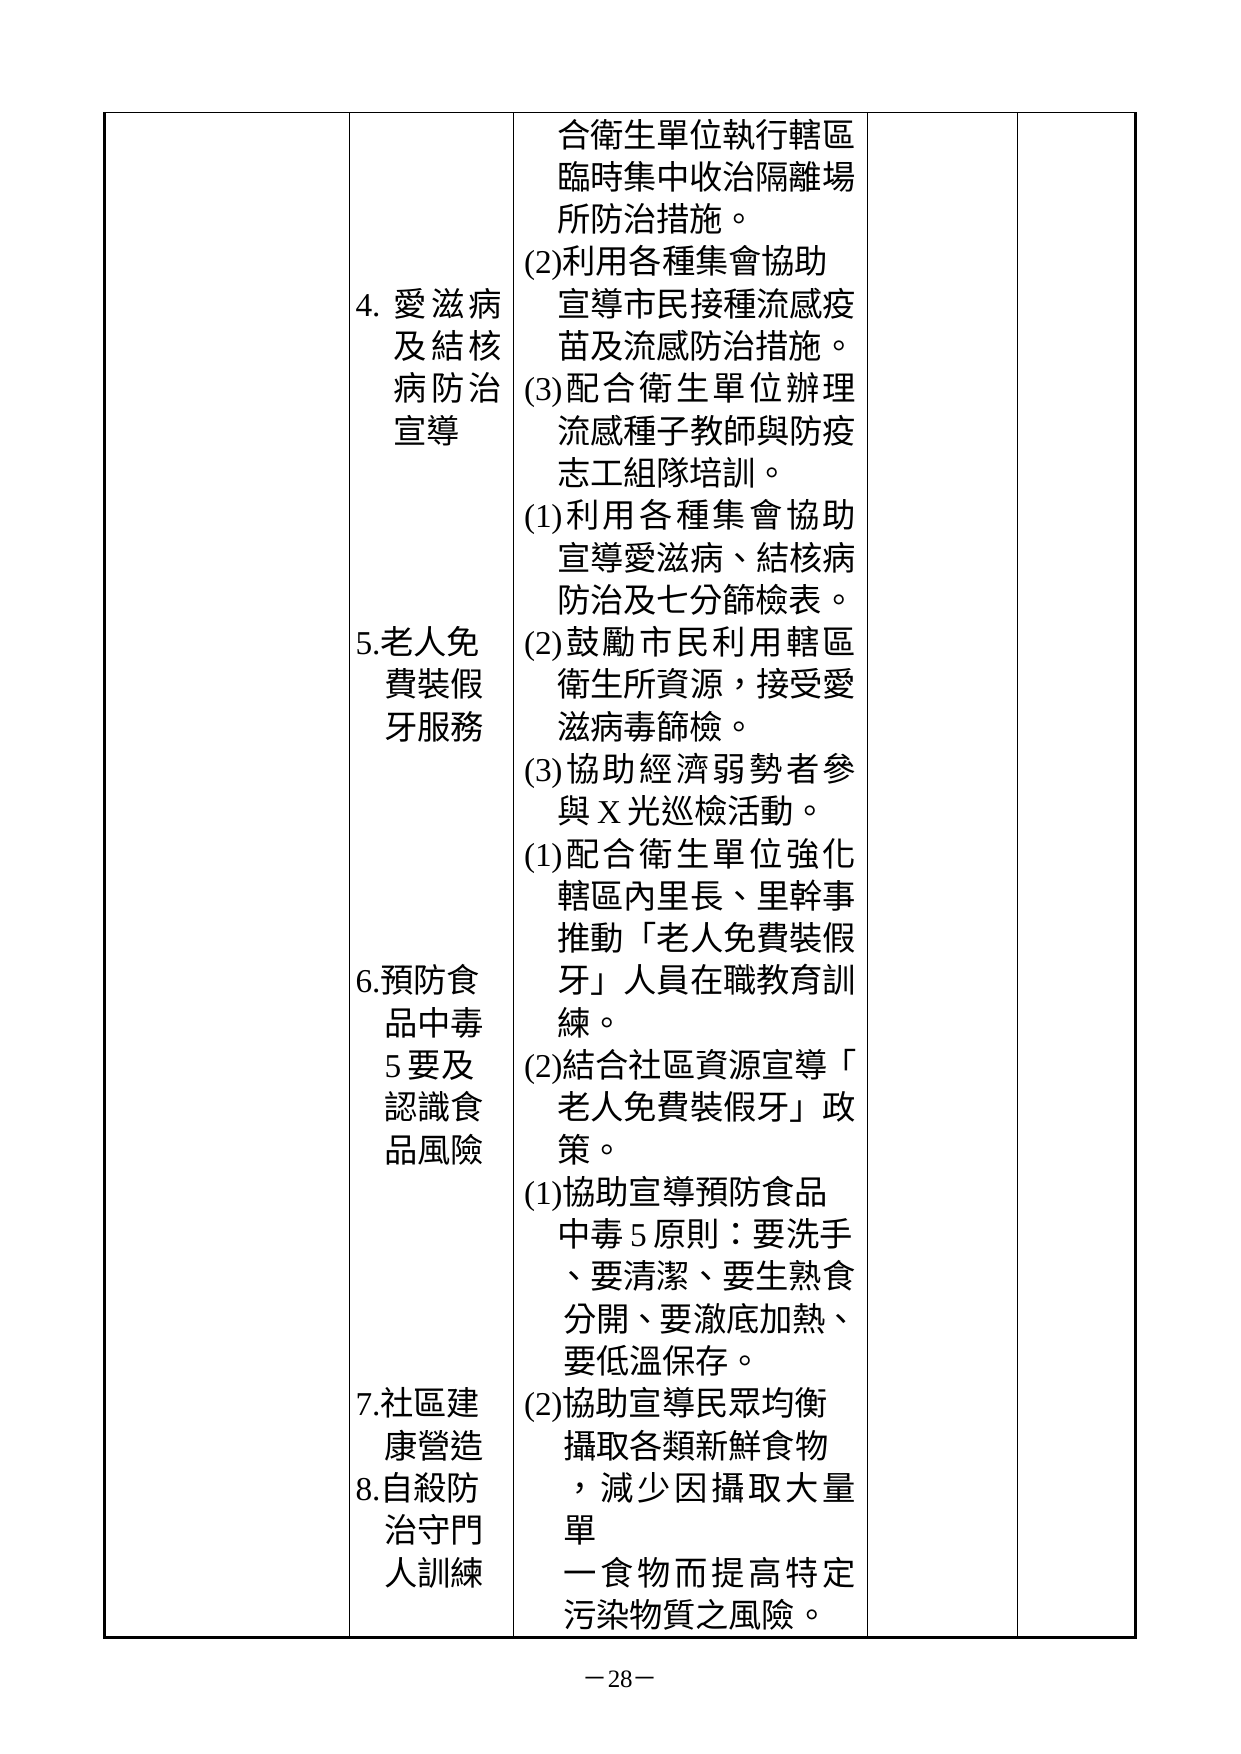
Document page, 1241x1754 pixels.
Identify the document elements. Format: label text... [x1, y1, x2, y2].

table_cell 17,604,840 45,843,840 22,400 20,000 22,205,840 1,277,000 1,400,000 73,080 7,000,000 [868, 113, 1017, 1636]
table_cell (1)配合政府推行電子公文俾提昇公文傳輸速度，提高行政效率。 (2)利用區務會議暨區親建議書函俾能提升效率效能。 (1)管理單位對員工 規定每月檢查乙次。 (2)與保全公司合約二十四小時看管維護。 (1)財產增減、移動登帳報告登記。 (2)財產增減月報、半年報、報廢表之編擬年統計表，並定期（不定期）盤點清查。 (3)「市有財產管理系統」線上作業。 (1)房地產等不動產權 登記。 (2)辦理一般產權責任 簽證。 (3)房地產租借事項。 (4)一般財產租借事項。 (5)租借爭執處理。 (1)依工友管理規定並 依高雄市政府事務勞力替代措施推動方案及相關規定辦理。 (2)工友工作，明確劃分工作責任區，並協助活動廳舍佈置。 (3)業務助理應各單位需要僱用，並嚴加考核管理。 (4)業務助理員均依法辦理保險，並依勞基法僱用，保障其權益。 (1)本所檔案是由正式 編制人員管理並依檔案法規定，處理檔案，一切以電腦化管理為主，人工為輔，定期將超越年限文書，依法銷毀。 (2)對員工查閱檔案設有登記簿並經機關首長簽准後查閱。 (3)檔案目錄管理員建立明確。 (1)各項收入解繳市庫 (2)支票開立及之付款作業。 (3)員工薪津及各項獎金發放。 (4)全年所得匯總及扣繳申報。 (1)本所對人民請願、訴願、國家賠償等案件，均依法辦理，保障人民生命財產。 (2)本所法律諮詢在長青活動中心免費服務，受到市民好評。 切實執行「高雄市各區 鎮市公所加發櫃台化及 服務台功能為民服務實 施計畫」。 (1)以「顧客導向」立場 為民服務，提供更多 元之服務途徑，積極 解決民眾問題。 (2)加強宣導本府24小時服務專線－「1999．高雄萬事通」。 配合市府推動基層建設 、綜合發展計畫辦理。 配合市府、市府管制項 目執行方案列管。 人民陳情案件、各種會 議決議案、人民訴願案 、維護公共安全等之追 蹤管制。 實施每週列管，每月公 文總檢查。 配合市政府資訊系統推動辦理。 (1)向行政院研考會申請超連結並建置村里網站。 (2)定期更新網路村里網頁資料。 (1)配合辦理資通安全演練及通報作業。 (2)定期修補程式漏洞。 按內政部訂頒「地方行政機關組織準則」，有效管制員額，合理用人，已達建立「小而美、小而能」之政府為目標。 (1)賡續檢討修正分層負責明細表，印發各單位作為授權之依據，並要求徹底執行。 (2)貫徹逐級授權原則，對與民眾員工之業務項目項目，配合工作簡化檢討修訂。 (3)依照行政院訂頒「行政院業務委託或外包民間辦理實施計畫」暨補充規定等，擴大實施行政業務委託或外包民間辦理。 (1)各職務出缺，確實依據有關任用法規規定，任用具有任用資格人員，各級人員之派代，均依任用法規規定及人事權責辦理，並依規定期限辦理送審、請任、請免。 (2)各職務出缺先決定內陞或外補或依 「考試及格人員分發辦法」規定，申請分發考試及格人員補充人力，加強考用配合。 (3)確實查報缺額，提供考試作為舉辦高、普、特考等考試之參據。 (1) 依照考試院訂頒「公務人員陞遷法」及施行細則等規定辦理，使公務人員之升遷符合公開、公平、公正原則，以拔擢激勵優秀人才。 依據「公務人員任用法暨其施行細則」及銓敘部修正「職務歸系辦法」、「職務說明書訂定辦法」等有關法令規定辦理，並配合中央有關規定辦理職務普查，加強職務管理。 加強公務人員廉政倫理規範及公務人員服務法相關規定，並辦理公務人員相關權益宣導講習及辦理相關活動，以建立優質服務環境，並建立以顧客為導向的企業型政府，對內組織讀書會及設置書香交流站，提升讀書風氣，並配合專書閱讀書目，提報讀書心得，並辦理考核獎勵，鼓勵公務人員研究發展、主動創新。 依據「進用身心障礙人員作業要點」暨「原住民工作權保障法」規定進用身心障礙人員及原住民。 (1)依據「行政院所屬機關及地方行政機關推動性別主流化績效優良獎勵計畫」及「高雄市政府所屬各機關推動性別主流化績效優良獎勵計畫」等規定辦理。 (2) 配合本所婦女促進小組辦理各項促進婦女自我成長之研習活動，以積極辦理婦女參與決策。 (3) 機關女性人員比例每年成長。 (4) 鼓勵女性同仁擔任甄審會、考績會委員，積極參與機關決策。 (1) 依據公務人員考績法、專業獎懲標準及公務員服務法等有關法令規定辦理，並加強主管考核屬員責任，強化主管權責，整飭機關紀律，實施賞罰分明措施。 (2)建立嚴格的平時考核制度，並敦促其確實執行，以發揮平時考核之功能。 (3)責由各級主管確實對屬員考核，並密送人事室彙整，作為年終考績主要參據。 (4)要加強差勤管理，以作為平時考核之重要依據。 (5)平時考核之獎懲令核布後，仍應於30日內提考績委員會確認。 (6)依據「行政院及所屬各機關公務人員平時考核要點」及公務人員考績法等規定，辦理員工平時考核。 (7)各課室主管對屬員實施面談及平時考核並詳加記錄，每年4月、8月底彙整陳首長查閱並列為年終考績暨陞遷依據。 (8)對頑固不法涉及貪瀆人員，本「重獎重懲」原則嚴予懲處，以儆效尤，對平時工作有具體表現者，從優敘獎，使優者更加奮勉，劣者有所警惕，以刷新政治風氣，建立「清廉」政風。 (1) 每月定期召開會議，針對業務或提升為民服務品質等，研提興革意見。 (2) 訂定本所員工提案制度暨評審獎勵實施計畫，鼓勵所屬員工積極參與研提建議並核發獎金。 對公務人員著有功績、勞績或有特殊優良事蹟者，依據獎章條例遴選合於表揚條件人員，請頒獎狀及獎章，以激勵士氣，提高行政效率。 凡公務人員有特殊功 績、勞績或優良事蹟， 依規定專案請頒功績 、楷模獎章外，服務成 績優良者，於退休（職 ）、資遣、辭職或死亡 時，任職滿40年者， 請頒特等服務獎章；任 職滿30年者，請頒一 等服務獎章；任職滿20 年者，請頒二等服務獎 章；任職滿10年者， 請頒三等服務獎章。 (1)配合訓練機構辦理之訓練課程，選送適當人員受訓，尤其鼓勵員工參加英語等外國語之語言課程，以提升員工素質及外語能力。 (2)鼓勵員工參加各項進修或利用公餘時間參加大專以上學校進修。 (3) 落實終身學習理念，鼓勵員工參與訓練與研習，不斷學習與成長，充實專業知能。 (4)依公務人員訓練進修法及市府年度訓練研習計畫，配合政策辦理員工訓練及舉辦專題演講，並加強人文素養、性別主流化、面對媒體、在職培訓發展、提升英語力、新進人員訓練、國際人權公約、公務倫理、法治教育、核心能力暨公務人員溝通與宣導能力、執行力與應變力等相關訓練課程，以型塑優質組織文化，培育卓越公務人力，並鼓勵同仁報名參加其他機關辦理之相關活動。 (5)定期聘請專家學者做專題講座，以充實相關業務知能。 (6) 繼續舉辦各項業務之專業討論會，並依各類專業人員業務性質分組進行，以溝通思想觀念，熟研法令規章，加強工作簡化，交換工作經驗，改進工作方法等，倡導行政革新，達成公務人員自我教育。 (7) 配合政府推動數位學習並依據本府推動公務人員數位學習相關計畫規定，鼓勵員工上網作學習，以達到當年度規定學習時數。 (8) 購買優良書刊供在職人員研讀，以倡導讀書風氣。 (1)鼓勵員工確實休假旅遊並宣導使用國民旅遊卡相關訊息，以紓解工作壓力，使員工身心靈得以平衡，以提高行政效率。 (2)建立職務代理人名冊，落實職務代理人制度。 1.遵照市府有關員工出勤管理規定辦理及建立查勤制度，以加強員工勤惰管理。 2. 本所值日勤人員均遵照市府頒發之值日規定要點實施，並請各課室主管要求所屬在值勤時間應堅守崗位外，另為加強辦公處所之安全，假日及值夜均委由保全公司系統之監控。 (1)依「高雄市政府及所屬各機關性騷擾防治與申訴作業注意事項」規定辦理。 (2)依規定組成本所性騷擾申訴評議委員會，負責本項業務之推展。 (3) 利用集會及文宣等各種傳遞訊息方式，加強宣導性騷擾防治觀念及申訴管道，並在各項訓練講習課程中，適當規劃性別平權及性騷擾防治相關課程。 確實依照行政院訂頒「全國軍公教員工待遇支給要點」之規定核發員工薪資，以安定公務員工生活。 依照「全國軍公教員工待遇支給要點」規定，員工遇有婚喪、生育、子女教育，核給各項補助費以改善員工生活。 舉辦員工郊遊、健行、登山等活動。 (1) 加強辦理退休，對以屆齡退休人員均列冊管制，並於屆滿三個月前通知辦理退休手續。 (2)嚴格審核申請退休及資遣案件。 (3) 調查所屬機關羅患重病或不適任現職人員，列冊管制，並如期嚴格執行辦理退休或資遣，依規定辦理退休資遣。 (4) 財政狀況，依年老，體弱多病優先順序辦理自願退休。 協助遺族辦理撫卹，並派員慰問遺族，依法適時予以辦理員工撫卹案件。 依據「公務人員俸給法」、「公務人員加給給與辦法」核發薪俸。 (1)配合心理諮商與輔導業務，鼓勵員工參加心理健康諮商訓練，使員工瞭解心理健康與諮商之資源管道。 (2)辦理員工身心健康專題講座，邀請專家學者專題演講，宣導心理健康與諮商輔導觀念，提昇員工健康自我管理能力。 (3)依據「高雄市政府補助公教人員健康檢查作業規範」，及配合市府推動公教人員健檢補助方案，規劃分配員工參加健檢人員，並提供各大合格醫院診所健檢資訊予同仁知悉。 召開員工月會，增進溝通管道及參與建議機制，以利業務推展。 (1)根據「員工協助方案部落格」、「人事簡訊」、「待遇福利退撫關懷」、「生活宅急便站」、「專區園地」等5個主題於本所實施各項人事服務工作。 (2)利用員工月會加強宣導及以通知方式轉知各員工瞭解人事關懷服務方案，達到人事服務目的。 (3)訂定「本所績優員工表揚實施要點」，凡承辦業務表現優良之同仁，得由各課室主管簽請區長核定後，會請秘書室製作獎狀並於員工月會中頒發，以激勵員工士氣、鼓舞工作情緒，發揮團隊精神。 (1)鼓勵退休人員踴躍擔任志工，主動調查退休人員擔任志工之意願，並蒐集需用志工機關之需求，提供退休人員參酌。 (2)鼓勵退休人員至行政院人事行政局「銀髮公教志工人力銀行」網站登入報名參加志工。 (1)確實執行人事資料考核，務求達100分之目標及正確性。 (2)配合市府轉換Web hr人力資源管理系統教育訓練及講習，派員參加，以提昇人事人員操作運用系統。 (1)依據本所特性、本區民意調查反映及上級重點需求，研訂年度工作計畫 (2)針對各項易滋弊端業務，適時修訂防弊措施，並實施業務稽核。 (3)蒐集地方與情及興革意見，提供首長施政參考。 (1)製作各種海報宣導相關法令及政府肅貪政策，達寓教於樂的功能。 (2)適時播放法紀教育光碟片供員工觀賞。 (3)延聘專家學者講述各項法律常識，提昇員工守法觀念。 (4)舉辦員工法律常識有獎徵答，以增進同仁之法學素養。 (1)按時召開廉政會報會議，檢討政風工作推動之成效。 (2)加強採購案件之抽驗抽查工作，發現缺失立即檢討改進，有違法情事者移送司法單位偵查。 (3)加重主管督導考核屬員之責，以收層層節制防微杜漸之功。 (4)廣為宣導本所受理檢舉信箱及電話。 (1)對檢舉人確實做到保密機制，嚴防檢舉人曝光。 (2)迅速查明事情原委，函覆檢舉人，提昇肅貪效率。 (1)積極發掘廉潔事項，辦理表揚端正政風廉潔楷模，樹立清明政治風氣。 (2)建議首長調整風評操守不佳員工職務，以杜絕弊端發生。 (1)定期、不定期實施機密維護檢查，檢討維護缺失，立即改進。 (2)加強資訊機密之維護措施，防止有心人士竊取資料。 (3)轉發各類保密資料， 供員工閱覽；並利用各種集會要求同仁注意機密之維護。 (4)訂定公文書處理流程規定及影印機、傳真機、電腦使用管理辦法，防止機密外洩。 (1)定期實施安全狀況研判及檢查，並召開安全維護會報檢討各項缺失予以改進。 (2)加強各項防護措施落實維護工作。 (3)協調警察分局加強本機關之巡邏。 依高雄市地方總預算案 編歲出概算編製應行注 意事項、高雄市地方總 預算編製作業手冊及有 關規定，就各業務單位 工作計畫所需，核實編 製年度歲入與歲出預算 。 預算完成法定發布或核 定保留程序後，依直轄 市及縣（市）單位預算 執行要點及市府補充規 定，參照各業務單位年 度工作計畫進度，編製 預算（保留）分配表陳 報市府核定後付諸實施 ，並切實監督執行。 視實際業務需要，依照 預算法與中央及地方政 府預算籌編原則，及直 轄及縣（市）單位預算 執行要點之規定，適時 辦理追加（減）預算或 動支市府第二預備金， 並依高雄市政府動支災 害準備金作業要點，及 時辦理動支災害準備金 作業。 (1)經費動支核簽應與預算編列用途相符;預算執行應與計畫進度相合，如有落後，促請業務單位注意檢討改進。 (2)採購計畫應依政府採購法及相關子法規定程序辦理。 (3)健全財務秩序，加強財務內控，除嚴格審核各項收支憑證外，不定期實施現金、票據與證券查核等。 (4)依據簿籍按月編製會計報告;上半年編製半年結算報告，按年編製單位決算。 (5)各項支付案件依法審核，除採購卡給付項目外，儘速隨到隨辦，完成支付手續，一般以不超過五天為限。 (1)辦理各類公務統計報表之審核與管理。 (2)配合及協調辦理各項統計調查工作。 (3)兼（協）辦統計調查人員之遴選與聯繫。 (1)辦理本區各里長、鄰長辦公費及交通費轉帳事宜。 (2)辦理本區各里辦公處村里行政業務檢討會報。 (3)辦理本區里鄰長文康研習活動。 (4)推薦本區特優里鄰長及績優民政人員，接受市府及本所表揚事宜。 依據公職人員選舉罷免法及相關規定辦理。 (1)辦理林園區民防組織幹部及組員講習活動。 (2)依照上級頒布計畫配合辦理萬安防空演習事宜。 (3)執行轄內家戶防護、民防教育宣導及公有防空避難設備管理任務。 輔導宗教團體業務。 公共造產管理維護。 (1)函復高雄地方法院民事執行處有關查封土地是否訂三七五租約。 (2)私有耕地三七五租約註銷變更登記及區有耕地租賃.調解業務。 (3)地籍圖重測無法投遞公示送達公告及配合經建課辦理農業用地使用證明書審查。 (4)辦理本區祭祀公業登記清理變更。 (1)本區各公墓管理、環境維護。 (2)本區各公墓用地已禁葬，對違法濫葬持續查報作業。 學齡兒童入學調查、通 知及中途輟學學生追蹤 輔導繼續就學。 (1)辦理林園區各界慶祝母親節、父親節暨頒獎表揚全區各里模範父親及母親。 (2)辦理各項社教活動。 (3)配合市府文化局辦理文化資產等清潔管理維護保存。 (4)辦理文化資產現況定期查報、突發事件緊急通報。 (1)辦理區內各項體育活動及各項社會教育模範表揚。 (2)承辦全區文藝活動，配合區內各機關團體學校辦理文化活動。 (1)配合辦理原住民急難救助、醫療補助、購屋補助、建構及修繕補助貸款、整修建住宅補助、租賃住宅補助及綜合發展基金貸款、國宅配售、法律服務、協助解決生活上所遭遇之困境，使其獲得實質之照顧。 (2)積極鼓勵原住民青年參加職業訓練，習得一技之長，提升生活水準。 (3)宣導原住民登記族別，提升族別住記率。 (4)輔導原住民加入全民健康保險、繳納國民年金，保障其權益 (5)原住民幼童托教補助、依據高雄市都市原住民生活發展計畫辦理。 (1)協助衛生單位推行醫療保健及公共衛生工作。 (2)鼓勵市民按時接受各項疫苗接種。 (1)每月定期召開登革熱區級防疫指揮中心會議，建立跨單位合作機制。 (2)輔導各里成立環境整頓或環境改造相關工作之志工隊。 (3)規劃辦理里鄰長登革熱研習會及社區民眾登革熱衛教宣導。 (4)請里幹事查報各轄區破損空屋並函報各權管單位。 (5)病媒蚊調查布氏指數三級以上里段，於3-7日內動員清除孳生源工作（落實三級大掃除、四級大掃蕩）。 (6)協調各權責機關根本處理轄內積水地下室、破損空屋、髒亂空地、廢輪胎廠、回收廠、陽性水溝、大型隱藏性孳生源。 (7)落實大雨後48小時七大列管點複查及登革熱防治工作。 (1)於流感大流行時，配 合衛生單位執行轄區 臨時集中收治隔離場 所防治措施。 (2)利用各種集會協助 宣導市民接種流感疫苗及流感防治措施。 (3)配合衛生單位辦理流感種子教師與防疫志工組隊培訓。 (1)利用各種集會協助宣導愛滋病、結核病防治及七分篩檢表。 (2)鼓勵市民利用轄區衛生所資源，接受愛滋病毒篩檢。 (3)協助經濟弱勢者參與X光巡檢活動。 (1)配合衛生單位強化轄區內里長、里幹事推動「老人免費裝假牙」人員在職教育訓練。 (2)結合社區資源宣導「老人免費裝假牙」政策。 (1)協助宣導預防食品 中毒5原則：要洗手 、要清潔、要生熟食 分開、要澈底加熱、要低溫保存。 (2)協助宣導民眾均衡 攝取各類新鮮食物 ，減少因攝取大量單 一食物而提高特定污染物質之風險。 結合社區組織、團體推動社區健康營造。 (1)配合衛生單位針對所 轄里長、里幹事辦理 自殺防治守門人訓練 ，落實守門人功能， 訓練成果累計達轄區 里數80%以上。 (2)利用行政資源及各項集會協助推動安心專線：「0800799885」。 落實社區內自殺高風險 個案之發掘、關懷、轉 介及通報。 協助宣導法務部藥頭檢 舉專線0800024099*2及 24小時不打烊免付費戒 毒成功專線0800770885 （請請你、幫幫我）。 (1)於跑馬燈或LED看板播放「檳榔子本身就是致癌物，即使不加紅灰、白灰、荖花、荖葉等添加物，嚼它就是會致癌」及「政府提供免費子宮頸癌、乳癌、大腸癌、口腔癌四項癌症篩檢，符合篩檢資格民眾請洽各區衛生所。 (2)協助本市衛生所辦理 癌症防治篩檢工作。 (1)協助發掘及通報社區 有長期照顧需求個 案。 (2)結合社區資源宣導長 期照顧服務。 (1)辦理65歲以上中低 收入老人生活補助津 貼。 (2)受理中低收入老人公費安養申請及重病住院看戶補助。 (3)受理優惠記名卡的申請。 (4)辦理重陽節敬老系列活動及敬老禮金發放。 (5)辦理老人參加全民健保自付額補助及核退事宜。 (6)老人活動中心經營管理維護。 (1)受理民眾申請身心障礙手冊及生活補助。 (2)受理身心障礙生活器具補助。 (3)受理身心障礙者日間照顧及住宿式照顧費用補助。 (1)受理特殊境遇家庭緊急生活扶助與子女生活津貼、托育津貼及教育補助證明等之申請審核及核定。 (2)受理設籍前外籍配偶遭逢特殊境遇之家庭扶助之申請審核及核定。 (1)受理低收入戶之申請。 (2)配合辦理低收入戶各項福利事項等社會救助工作。 (3)配合辦理急難及災害救助。 (4)整備充實災民收容救濟站，辦理災害期間災民收容安置作業與暢通災害期間救災物資調動管道。 (1)特殊境遇家庭子女生活、托育津貼及教育補助證明。 (2)弱勢家庭兒童生活扶助。 (3)單親家庭子女生活、教育補助。 (1)第一類村鄰長健保及健保費收款等業務。 (2)第五類低收入戶福保健保業務。 (3)第六類區民健保及榮民健保等業務。 (1)輔導社區發展協會業務。 (2)辦理人民團體相關事宜。 (3)輔導社區照顧關懷據點事宜。 (4)輔導社區生產建設基金之運用與管理並定期(一年)查核存款情形。 (1)依據商標標示法辦理。 (2)協助宣導及輔導廠商商品正確標示。 (3)協助實施商品標示抽查。 將拍賣及民刑事案件予以公告並及時依限將處理情形函復法院。 。 按季調查農情，包括 農、畜之調查，調查工 作在每季結束前1個月 內完成，依照表格如期 陳報。 自有耕地上興建農舍， 須申請「確無自用農舍證明書」。 依據「農業機械使用證申請及核發須知」受理申請，經審查符合規定後發給使用證及農機用油免營業稅憑單。 人行道上、安全島上種植完成之路樹，利用各種集會宣傳，督促民眾配合，共同愛護。 定期於每年5月及10月調查轄區內大規模戶及一般養豬戶隻數分類統計呈報。 稻田轉作休耕係依據水旱田利用調整細部實施計畫」執行措施，每年2期受理申報、調查、核定及編製輪作獎勵、休耕給付清冊。 依據96.1.29.修訂之農業發展條例規定，人民申請耕地所有權移轉、不課徵土地增值稅及申請繼承或贈與免徵遺產稅、贈與稅時應申請「農業用地作農業使用證明書」。 (1)利用集會活動教育 宣導。 (2)配合水土保持宣導 月活動舉辦各項宣 導活動。 依據高雄市珍貴樹木保護自治條例第2條第1項規定辦理。 漁業調查統計及月報年報之編製、漁業普查、養殖漁業放養量申報、漁業天然災害查報救助、陸上漁塭養殖漁業登記證申請，陸上漁塭養殖漁業農許使用申請。 (1)依據里民大會建議 案及其他各項集會 之建議案件會同里 長、里幹事實地勘 估、預估工程費，擬定工程先後順序。 (2)配合編列之工程費，擬定工程計畫及進度表，陳報市政府核定後，依照計畫執行。 (3)依據新制定高雄市 市區道路管理自治 條例執行6公尺以 下道路路面之改善 及養護。 據各里所提之建議案件實地勘查，專案報請養護工程處編列預算辦理。 (1)寺廟、教堂、社區、里活動中心、辦公廳舍等之綠化工作，分別由本所相關課室辦理。 (2)住戶屋頂、陽台、 庭院綠化所需花木 之申請，配合養護 工程處之規定辦理。 於每年6月配合高雄市政府經濟發展局辦理轄內工廠營運調查及工廠執照之校正，以便掌握工廠營運實況及其家數。 (1)配合財稅相關單位 辦理各項稅務宣導。 (2)財產稅（房屋稅、 地價稅）補單事宜。 (1)中小排水（一般排 水）改建、修建及計畫提報。 (2)全區6公尺以下道路排水溝新建、改建、修建及維護 (3)高雄市政府委託辦 理事項。 (4)側溝修建及計畫提報。 (5)災修工程案件提報。 (1)啟動防汛緊急應變 小組進行災害搶險 整備工作，並通報 本所相關課、室及 轄區內相關單位進 行人員機具整備工 作，加強防災宣導 及防搶險措施。 (2)購置砂包抽水機整 備，連絡開口合約 廠商備妥挖土機、 吊車、發電機等機 具設備待命。 (1)市府年度開闢公共 設施案，凡遇區民 反對或持異議者， 透過地域性情感及 地方士紳協調說明 建立其共識。 (2)協助拆遷補償事宜。 辦理地方普查工作宣導、普查區之規劃、普查之調派及調查工作之完成。 (1)辦理民國84年次役男兵籍調查，建立兵及調查資料。 (2)辦理役男體檢及抽籤。 (3)依據市政府配賦人數按梯次徵集並由區公所派員護送至新兵訓練中心入營報到。 (4)受理役男在學緩徵、延期徵集及免禁役申請。 (5)受理役男家庭因素替代役及家庭因素補充兵之申請。 (1)確實辦理在營軍人家屬之生活扶助。 (2)列級家屬之健保補助及醫療費補助。 (3)受理在營軍人申請在營證明。 (4)辦理各梯次役男入營輸送作業。 (1)辦理國民兵異動管理。 (2)辦理替代役役男因病停役免予回役案件。 (3)辦理替代備役役男役籍資料列管及異動。 (1)辦理後備軍人退伍歸鄉報到。 (2)辦理後備軍人停役、轉免役、回役、禁役。 (3)辦理後備軍人資料清查核對。 (4)辦理後備軍人退伍令遺失申請補發。 (1)區內6米以下巷道路面及水溝維修 [514, 113, 867, 1636]
table_cell [106, 113, 349, 1636]
table_cell [1018, 113, 1134, 1636]
table_cell 推行電子 公文交換 工作 加強廳舍 管理對本 所內部設 備定期檢 查 1.財產登 記 2. 財產經營 加強對工 友及業務 助理管理 工作 。 . 檔案典藏 、查閱、 保管、檢 調、銷毀 財稅收支 加強請願 、訴願工 作推行及 國家賠償 案件之處 理 推動行政 革新，積 極研究發 展，以創 新區政 加強推行 為民服務 ，落實基 層服務工 作 逐年配合 預算納入 施政計畫 推動執行 1. 施政計畫列管 2. 特定管制案件之審核 公文檢查 1.行政資訊系統推動 2.推展網路村里 3.加強資通安全 1. 合理調查調整組織編制，有效運用人力，建立小而美、小而能之政府 2. 貫徹分層負責，擴大授權並實施行政業務委託民間辦理，以強化人力運用，提高行政效能 3.貫徹依法用人，考試用人，以達考用合一之用人政策 4.貫徹執行陞遷制度，人事公開、公平、公正外補作業 5.辦理職務歸系，加強職務管理 6. 強化公務人員倫理觀念及建構優質溝通協調機制 7. 貫徹足 額進用 身心障 礙人員 及原住 民政策 8.拔擢績優女性落實性別主流化。 1. 嚴密考核獎懲以達獎優汰劣之目的 2. 依機關特性與需要，自訂具體可行之激勵措施，執行後確具激勵士氣之效益 3. 表揚資身績優人員，以激勵士氣，提高行政效率 4.依照「獎章條例」等規定，請頒公務人員功績、楷模、服務獎章，以激勵士氣 加強在職員工訓練進修並薦送績優人員深造暨加強公務人員行政倫理觀念 落實休假改進措施，鼓勵員工確實休假，以提高行政效率，並貫徹職務代理人制度 加強差勤及值日安全管理 性騷擾及性別歧視防治 1.依法支給待遇，改善公教員工生活 2.加強辦理員工福利，照顧其生活 3.舉辦文康活動及其他休閒活動 4.加強辦理退休資遣，消除無效人力 5.撫卹案 件適時辦 理並派員慰問 6.依規定 支俸 7.加強員 工健康自我管理，提供諮商與輔導之資訊 8.召開員 工月會 9.推動員工協助方案及心理健康等人事關懷服務方案 10.鼓勵退休人員參與公共事務 11.執行人事資料考核及配合人力資源管理系統（Web hr）操作訓練及講習 依據本所特性、本區民意調查反映及上級重點需求，研訂年度工作計畫 宣導政府掃除黑金、檢肅貪瀆、查察賄選之決心，建立員工依法行政觀念，塑造民眾信任政府及廉潔政風之形象 強化廉政會報功能，落實防弊措施，鼓勵民眾勇於檢舉 廣為宣傳 鼓勵民眾 檢舉不法 公務，立 即查處， 並將查處 情形函覆 檢舉人 獎勵表揚端正政風廉潔楷模 提高員工保密警覺，防止洩密案件發生。 結合行政力量，加強首長之安全維護及確保機關之安全 1.單位預 算之籌編 預算分 配 3. 追加（減）預算及動支預備金之辦理 嚴密預算 執行，發 揮會計管 理功能 辦理各項 統計業務，發揮統計支援決策功能 村里行政業務 公職人員選舉 民政警政業務 宗教輔導業務 公共造產業務 土地行政業務 公墓管理 教育行政 管理 社教活動業務、推動文化資產保存維護工作 體育活動業務 改善原住民生活，輔導原住民就業 醫療防疫保健工作及疫苗接種 登革熱防治宣導 有效預防流感感染 愛滋病及結核病防治宣導 5.老人免 費裝假 牙服務 6.預防食 品中毒 5要及 認識食 品風險 7.社區建 康營造 8.自殺防 治守門 人訓練 9.高風險 通報 10.反毒專 線宣導 11.檳榔危 害防治 及癌症 防治宣 導。 12.社區長 期照顧 服務。 辦理老人福利事宜 辦理身心障礙福利事項 辦理各項婦女福利事宜 辦理各項社會救助等相關事宜 5.辦理各 項兒童青 少年福利 事宜 6.辦理全 民健保 業務及 村鄰長 社會保 險業務 推展社區福利業務 保障消費者權益，建立良好商業規範 處理法院各項拍賣案件及民刑事公告事項 1.辦理農 情調查 報告業 務 2.確無自用農舍證明書之核發 3.農業機械使用證暨農機用油免營業稅憑單核發 4.協助維護路樹美化環境 5.辦理養豬頭數調查 6.受理農戶種稻及稻田輪作、 休耕申請、調查、核定 7.農業用地作農業使用證明書 之核發 8.水土保持教育宣導。 9. 珍貴樹 木提報 及保護 事項 10.漁業相 關業務 執行加強 基層建設 方案 有關街、路、巷、弄建議裝設路燈案件之轉報 鼓勵本區全美化、綠化市容 辦理工廠營運調查及校正。保障消費者權益，建立良好商業規範 協辦稅務事宜。 依授權辦理中小型排水道等維護管理作業 配合水利局辦理災害搶險工作。 協調配合順利完成公共設施之開闢 。 配合行政院主計處辦理普查工作 徵集業務 勤務業務 編練業務 後管業務 小型工程 [350, 113, 513, 1636]
